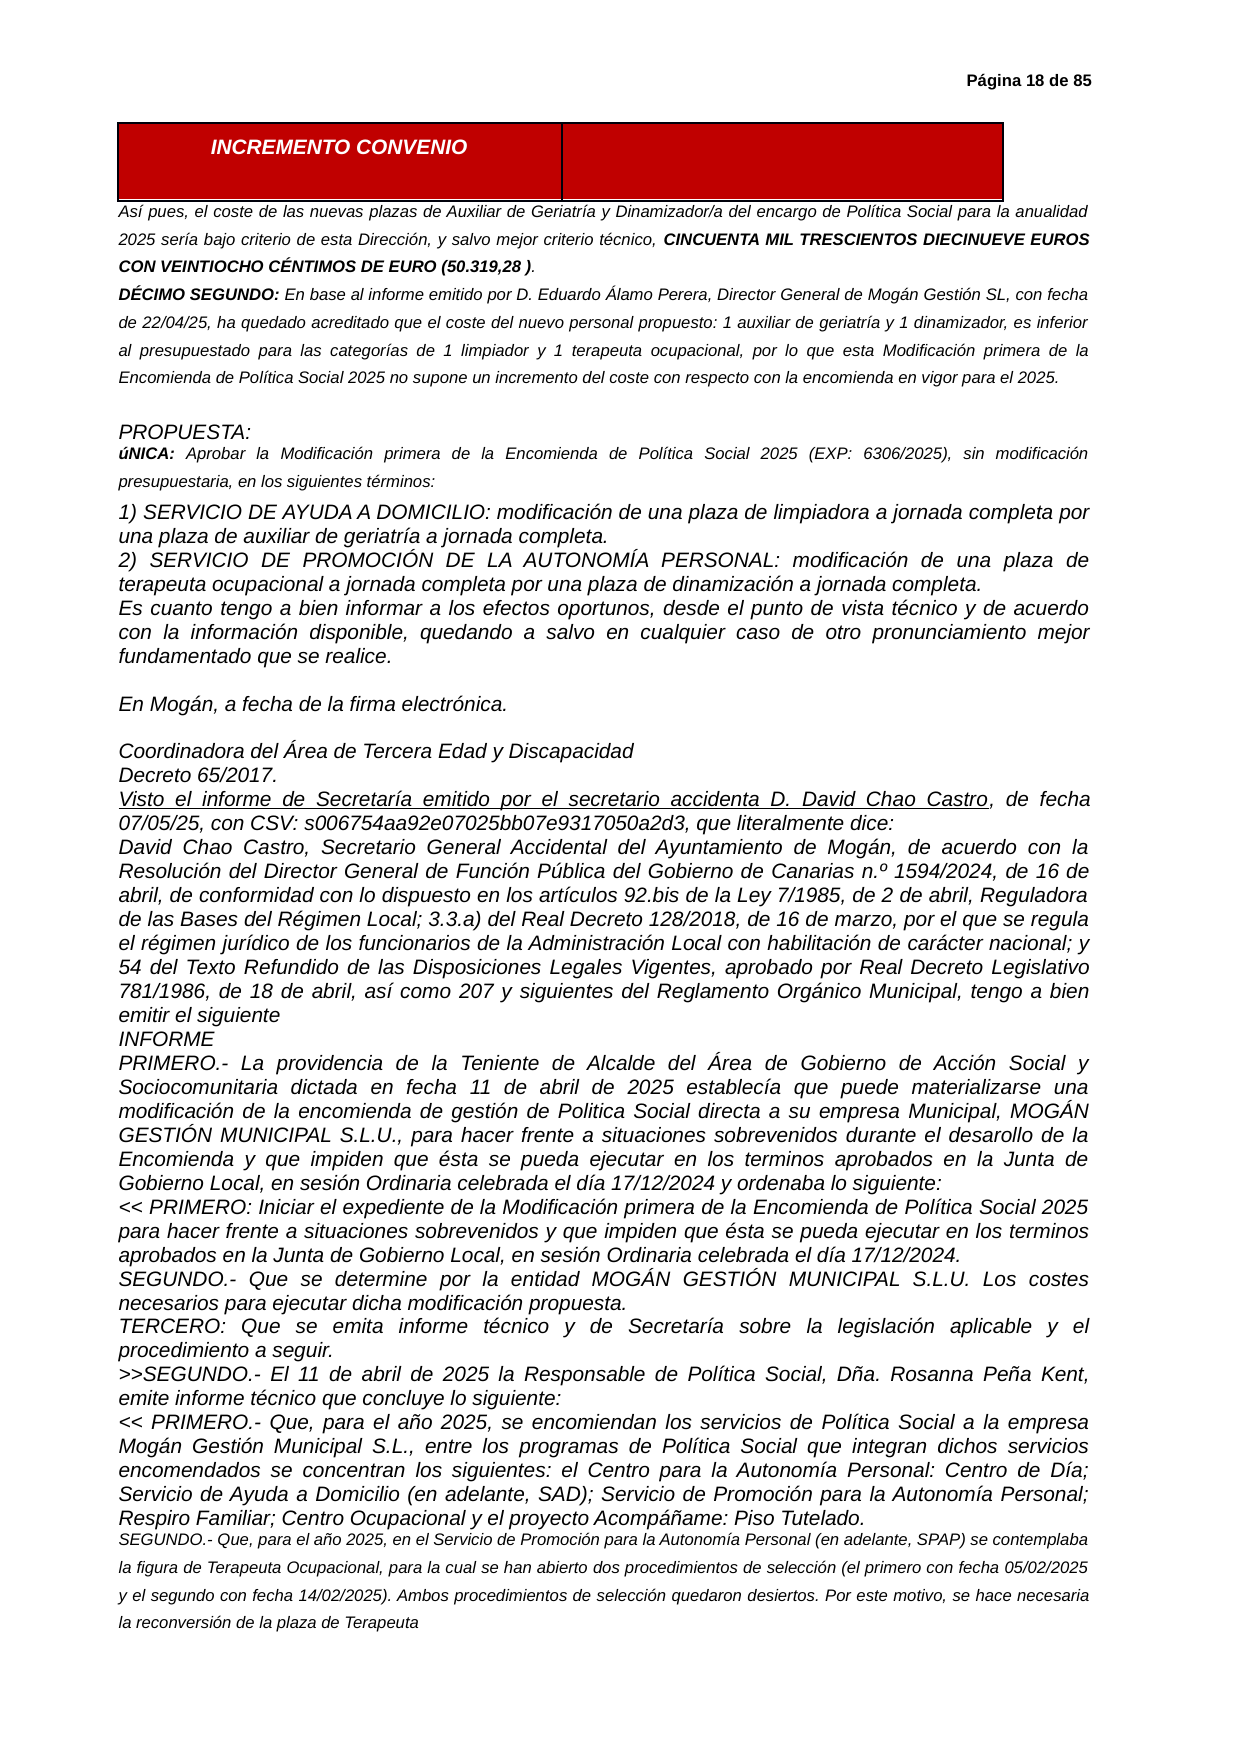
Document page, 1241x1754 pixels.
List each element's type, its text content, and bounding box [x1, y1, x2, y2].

text Visto el informe de Secretaría emitido por el secretario accidenta D. David Chao Castro, de fecha 07/05/25, con CSV: s006754aa92e07025bb07e9317050a2d3, que literalmente dice: [118, 787, 1092, 835]
text Coordinadora del Área de Tercera Edad y Discapacidad [118, 739, 1092, 763]
text 1) SERVICIO DE AYUDA A DOMICILIO: modificación de una plaza de limpiadora a jornada completa por una plaza de auxiliar de geriatría a jornada completa. [118, 500, 1092, 548]
text TERCERO: Que se emita informe técnico y de Secretaría sobre la legislación aplicable y el procedimiento a seguir. [118, 1314, 1092, 1362]
table_cell INCREMENTO CONVENIO [119, 124, 561, 199]
text David Chao Castro, Secretario General Accidental del Ayuntamiento de Mogán, de acuerdo con la Resolución del Director General de Función Pública del Gobierno de Canarias n.º 1594/2024, de 16 de abril, de conformidad con lo dispuesto en los artículos 92.bis de la Ley 7/1985, de 2 de abril, Reguladora de las Bases del Régimen Local; 3.3.a) del Real Decreto 128/2018, de 16 de marzo, por el que se regula el régimen jurídico de los funcionarios de la Administración Local con habilitación de carácter nacional; y 54 del Texto Refundido de las Disposiciones Legales Vigentes, aprobado por Real Decreto Legislativo 781/1986, de 18 de abril, así como 207 y siguientes del Reglamento Orgánico Municipal, tengo a bien emitir el siguiente [118, 835, 1092, 1027]
text úNICA: Aprobar la Modificación primera de la Encomienda de Política Social 2025 (EXP: 6306/2025), sin modificación presupuestaria, en los siguientes términos: [118, 444, 1092, 500]
text PROPUESTA: [118, 420, 1092, 444]
text Así pues, el coste de las nuevas plazas de Auxiliar de Geriatría y Dinamizador/a del encargo de Política Social para la anualidad 2025 sería bajo criterio de esta Dirección, y salvo mejor criterio técnico, CINCUENTA MIL TRESCIENTOS DIECINUEVE EUROS CON VEINTIOCHO CÉNTIMOS DE EURO (50.319,28 ). [118, 202, 1092, 285]
text Decreto 65/2017. [118, 763, 1092, 787]
text << PRIMERO.- Que, para el año 2025, se encomiendan los servicios de Política Social a la empresa Mogán Gestión Municipal S.L., entre los programas de Política Social que integran dichos servicios encomendados se concentran los siguientes: el Centro para la Autonomía Personal: Centro de Día; Servicio de Ayuda a Domicilio (en adelante, SAD); Servicio de Promoción para la Autonomía Personal; Respiro Familiar; Centro Ocupacional y el proyecto Acompáñame: Piso Tutelado. [118, 1410, 1092, 1530]
text Es cuanto tengo a bien informar a los efectos oportunos, desde el punto de vista técnico y de acuerdo con la información disponible, quedando a salvo en cualquier caso de otro pronunciamiento mejor fundamentado que se realice. [118, 596, 1092, 667]
text >>SEGUNDO.- El 11 de abril de 2025 la Responsable de Política Social, Dña. Rosanna Peña Kent, emite informe técnico que concluye lo siguiente: [118, 1362, 1092, 1410]
text DÉCIMO SEGUNDO: En base al informe emitido por D. Eduardo Álamo Perera, Director General de Mogán Gestión SL, con fecha de 22/04/25, ha quedado acreditado que el coste del nuevo personal propuesto: 1 auxiliar de geriatría y 1 dinamizador, es inferior al presupuestado para las categorías de 1 limpiador y 1 terapeuta ocupacional, por lo que esta Modificación primera de la Encomienda de Política Social 2025 no supone un incremento del coste con respecto con la encomienda en vigor para el 2025. [118, 285, 1092, 396]
text << PRIMERO: Iniciar el expediente de la Modificación primera de la Encomienda de Política Social 2025 para hacer frente a situaciones sobrevenidos y que impiden que ésta se pueda ejecutar en los terminos aprobados en la Junta de Gobierno Local, en sesión Ordinaria celebrada el día 17/12/2024. [118, 1194, 1092, 1266]
text INFORME [118, 1027, 1092, 1051]
text 2) SERVICIO DE PROMOCIÓN DE LA AUTONOMÍA PERSONAL: modificación de una plaza de terapeuta ocupacional a jornada completa por una plaza de dinamización a jornada completa. [118, 548, 1092, 596]
text En Mogán, a fecha de la firma electrónica. [118, 691, 1092, 715]
text SEGUNDO.- Que, para el año 2025, en el Servicio de Promoción para la Autonomía Personal (en adelante, SPAP) se contemplaba la figura de Terapeuta Ocupacional, para la cual se han abierto dos procedimientos de selección (el primero con fecha 05/02/2025 y el segundo con fecha 14/02/2025). Ambos procedimientos de selección quedaron desiertos. Por este motivo, se hace necesaria la reconversión de la plaza de Terapeuta [118, 1530, 1092, 1641]
text PRIMERO.- La providencia de la Teniente de Alcalde del Área de Gobierno de Acción Social y Sociocomunitaria dictada en fecha 11 de abril de 2025 establecía que puede materializarse una modificación de la encomienda de gestión de Politica Social directa a su empresa Municipal, MOGÁN GESTIÓN MUNICIPAL S.L.U., para hacer frente a situaciones sobrevenidos durante el desarollo de la Encomienda y que impiden que ésta se pueda ejecutar en los terminos aprobados en la Junta de Gobierno Local, en sesión Ordinaria celebrada el día 17/12/2024 y ordenaba lo siguiente: [118, 1051, 1092, 1194]
table_cell [563, 124, 1002, 199]
text SEGUNDO.- Que se determine por la entidad MOGÁN GESTIÓN MUNICIPAL S.L.U. Los costes necesarios para ejecutar dicha modificación propuesta. [118, 1266, 1092, 1314]
